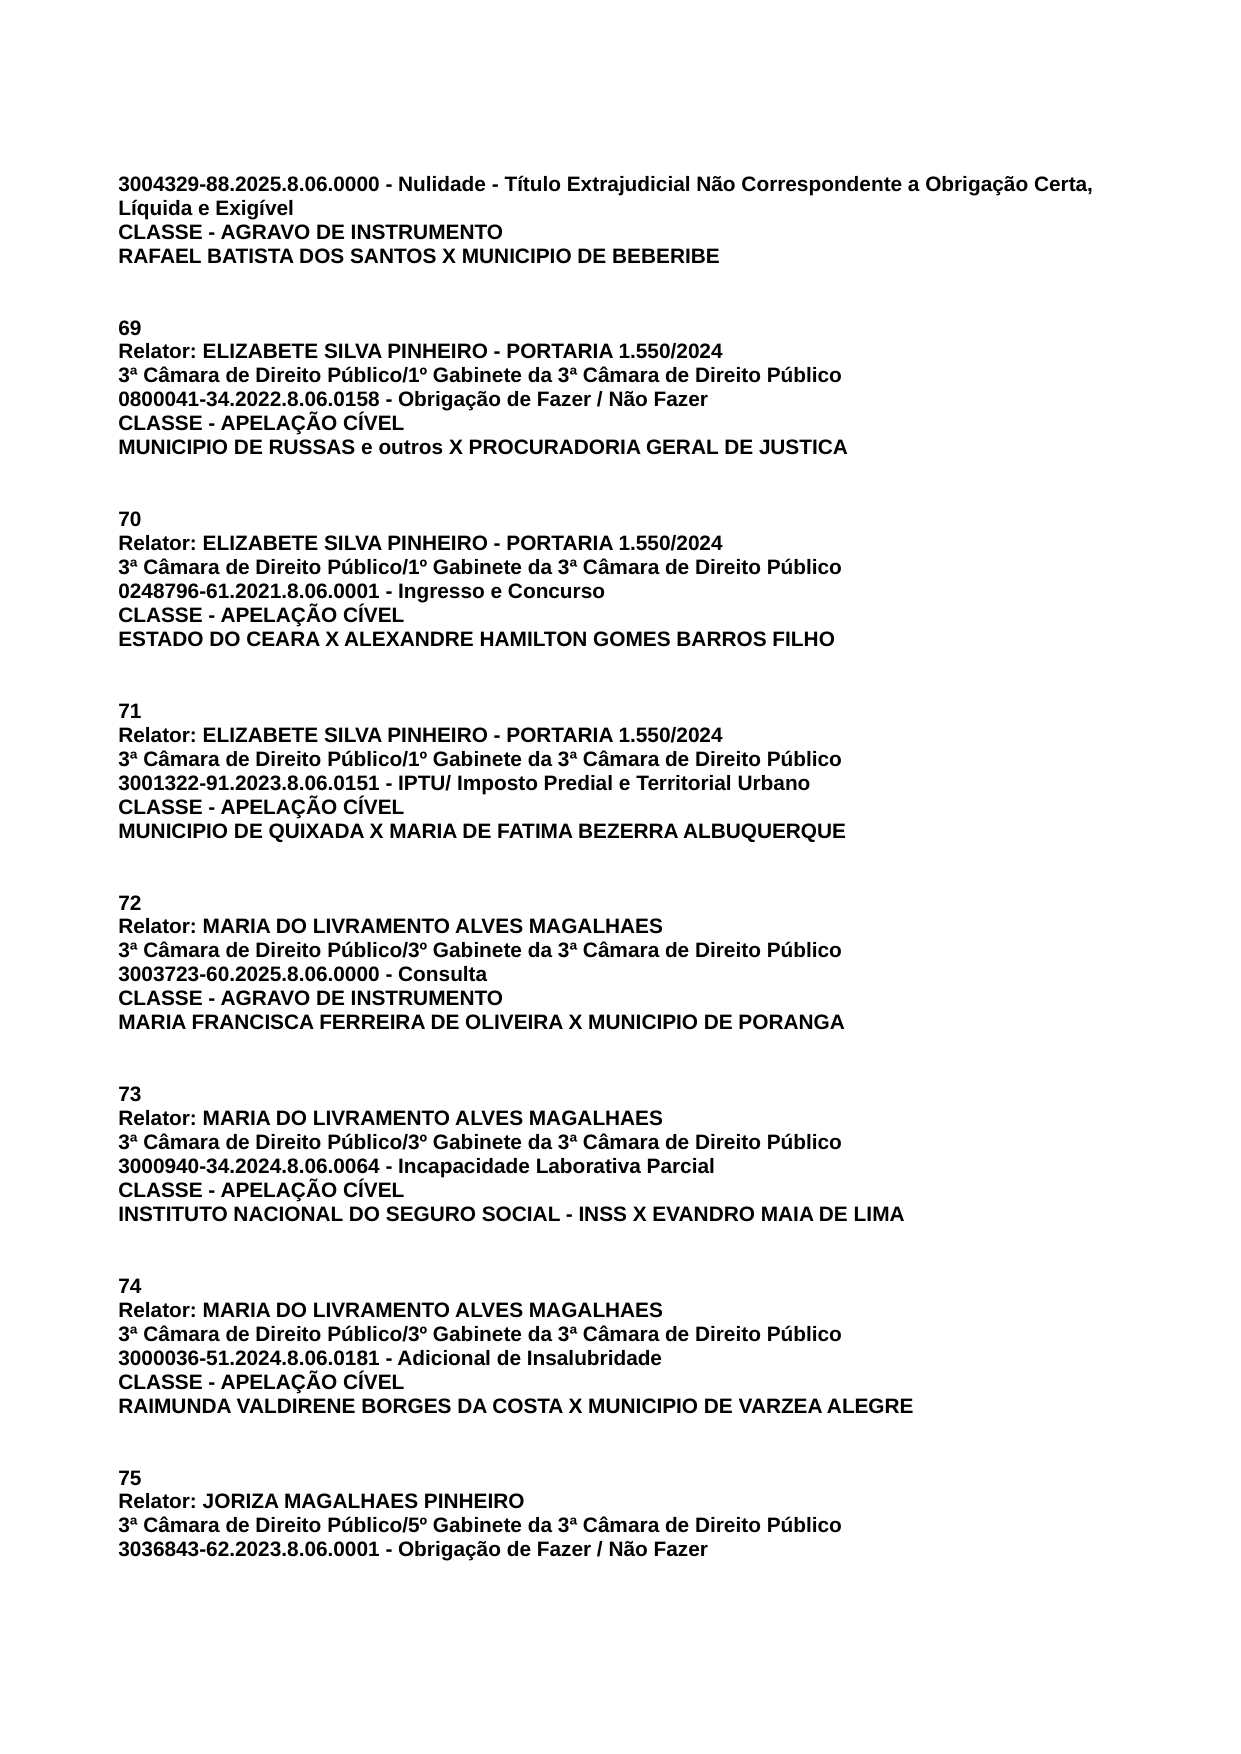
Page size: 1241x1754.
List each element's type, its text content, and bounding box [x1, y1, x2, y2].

text Relator: MARIA DO LIVRAMENTO ALVES MAGALHAES [118, 1106, 1122, 1130]
text CLASSE - APELAÇÃO CÍVEL [118, 794, 1122, 818]
text CLASSE - AGRAVO DE INSTRUMENTO [118, 219, 1122, 243]
text Relator: ELIZABETE SILVA PINHEIRO - PORTARIA 1.550/2024 [118, 339, 1122, 363]
text Relator: ELIZABETE SILVA PINHEIRO - PORTARIA 1.550/2024 [118, 723, 1122, 747]
text 3036843-62.2023.8.06.0001 - Obrigação de Fazer / Não Fazer [118, 1537, 1122, 1561]
text 72 [118, 890, 1122, 914]
text 70 [118, 507, 1122, 531]
text CLASSE - APELAÇÃO CÍVEL [118, 1369, 1122, 1393]
text 3ª Câmara de Direito Público/3º Gabinete da 3ª Câmara de Direito Público [118, 938, 1122, 962]
text 74 [118, 1274, 1122, 1298]
text 0248796-61.2021.8.06.0001 - Ingresso e Concurso [118, 579, 1122, 603]
text INSTITUTO NACIONAL DO SEGURO SOCIAL - INSS X EVANDRO MAIA DE LIMA [118, 1202, 1122, 1226]
text CLASSE - AGRAVO DE INSTRUMENTO [118, 986, 1122, 1010]
text MUNICIPIO DE RUSSAS e outros X PROCURADORIA GERAL DE JUSTICA [118, 435, 1122, 459]
text 3ª Câmara de Direito Público/3º Gabinete da 3ª Câmara de Direito Público [118, 1130, 1122, 1154]
text 3ª Câmara de Direito Público/1º Gabinete da 3ª Câmara de Direito Público [118, 555, 1122, 579]
text 3001322-91.2023.8.06.0151 - IPTU/ Imposto Predial e Territorial Urbano [118, 771, 1122, 794]
text 3000940-34.2024.8.06.0064 - Incapacidade Laborativa Parcial [118, 1154, 1122, 1178]
text 3ª Câmara de Direito Público/1º Gabinete da 3ª Câmara de Direito Público [118, 747, 1122, 771]
text 3004329-88.2025.8.06.0000 - Nulidade - Título Extrajudicial Não Correspondente a Obrigação Certa, Líquida e Exigível [118, 172, 1122, 219]
text MUNICIPIO DE QUIXADA X MARIA DE FATIMA BEZERRA ALBUQUERQUE [118, 818, 1122, 842]
text RAFAEL BATISTA DOS SANTOS X MUNICIPIO DE BEBERIBE [118, 243, 1122, 267]
text CLASSE - APELAÇÃO CÍVEL [118, 1178, 1122, 1202]
text 0800041-34.2022.8.06.0158 - Obrigação de Fazer / Não Fazer [118, 387, 1122, 411]
text 3ª Câmara de Direito Público/3º Gabinete da 3ª Câmara de Direito Público [118, 1322, 1122, 1346]
text 3ª Câmara de Direito Público/1º Gabinete da 3ª Câmara de Direito Público [118, 363, 1122, 387]
text Relator: MARIA DO LIVRAMENTO ALVES MAGALHAES [118, 1298, 1122, 1322]
text Relator: ELIZABETE SILVA PINHEIRO - PORTARIA 1.550/2024 [118, 531, 1122, 555]
text 73 [118, 1082, 1122, 1106]
text CLASSE - APELAÇÃO CÍVEL [118, 411, 1122, 435]
text 3000036-51.2024.8.06.0181 - Adicional de Insalubridade [118, 1346, 1122, 1369]
text 71 [118, 699, 1122, 723]
text 75 [118, 1465, 1122, 1489]
text 3ª Câmara de Direito Público/5º Gabinete da 3ª Câmara de Direito Público [118, 1513, 1122, 1537]
text RAIMUNDA VALDIRENE BORGES DA COSTA X MUNICIPIO DE VARZEA ALEGRE [118, 1393, 1122, 1417]
text CLASSE - APELAÇÃO CÍVEL [118, 603, 1122, 627]
text 69 [118, 315, 1122, 339]
text Relator: MARIA DO LIVRAMENTO ALVES MAGALHAES [118, 914, 1122, 938]
text Relator: JORIZA MAGALHAES PINHEIRO [118, 1489, 1122, 1513]
text MARIA FRANCISCA FERREIRA DE OLIVEIRA X MUNICIPIO DE PORANGA [118, 1010, 1122, 1034]
text 3003723-60.2025.8.06.0000 - Consulta [118, 962, 1122, 986]
text ESTADO DO CEARA X ALEXANDRE HAMILTON GOMES BARROS FILHO [118, 627, 1122, 651]
